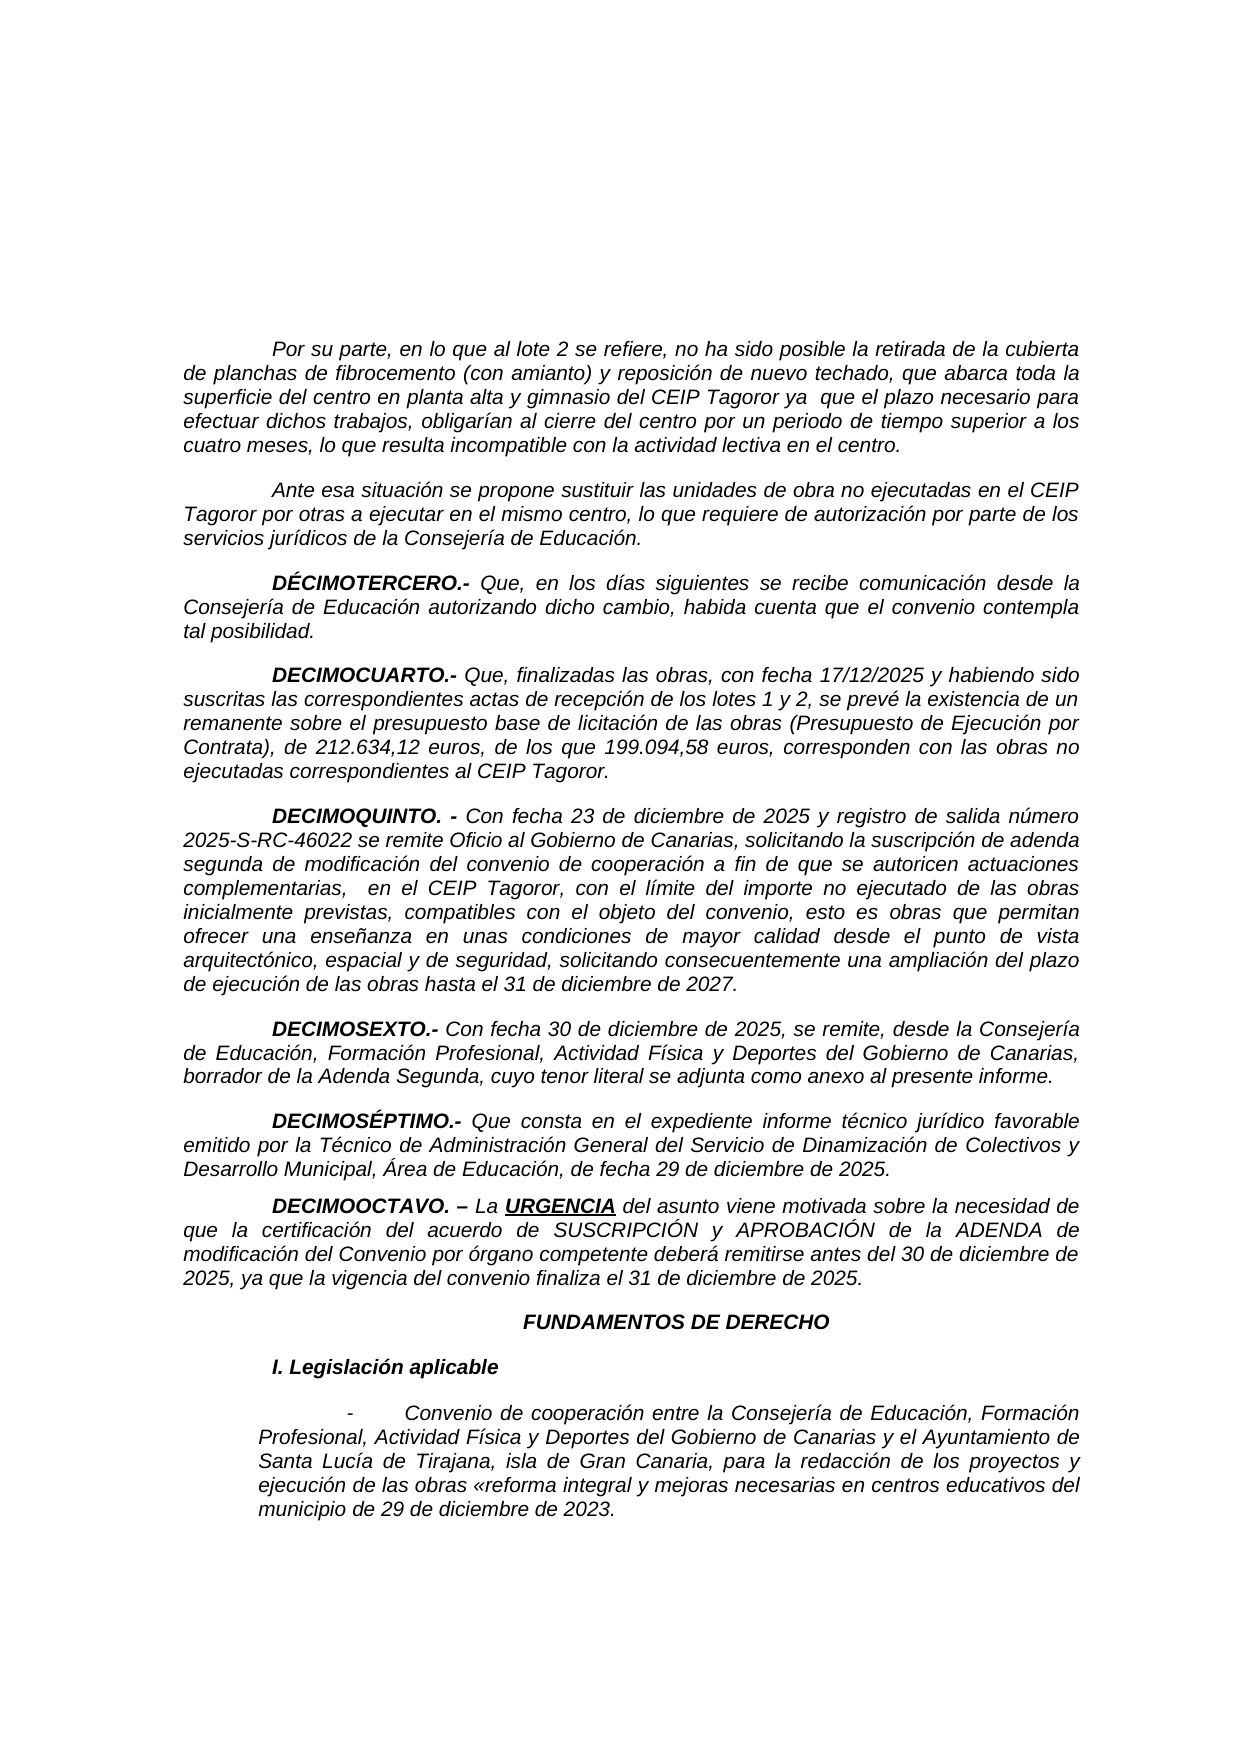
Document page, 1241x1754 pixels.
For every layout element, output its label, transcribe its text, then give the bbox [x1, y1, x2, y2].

text DECIMOCUARTO.- Que, finalizadas las obras, con fecha 17/12/2025 y habiendo sido suscritas las correspondientes actas de recepción de los lotes 1 y 2, se prevé la existencia de un remanente sobre el presupuesto base de licitación de las obras (Presupuesto de Ejecución por Contrata), de 212.634,12 euros, de los que 199.094,58 euros, corresponden con las obras no ejecutadas correspondientes al CEIP Tagoror. [183, 663, 1081, 783]
text DECIMOSEXTO.- Con fecha 30 de diciembre de 2025, se remite, desde la Consejería de Educación, Formación Profesional, Actividad Física y Deportes del Gobierno de Canarias, borrador de la Adenda Segunda, cuyo tenor literal se adjunta como anexo al presente informe. [183, 1016, 1081, 1088]
text Por su parte, en lo que al lote 2 se refiere, no ha sido posible la retirada de la cubierta de planchas de fibrocemento (con amianto) y reposición de nuevo techado, que abarca toda la superficie del centro en planta alta y gimnasio del CEIP Tagoror ya que el plazo necesario para efectuar dichos trabajos, obligarían al cierre del centro por un periodo de tiempo superior a los cuatro meses, lo que resulta incompatible con la actividad lectiva en el centro. [183, 337, 1081, 457]
text Ante esa situación se propone sustituir las unidades de obra no ejecutadas en el CEIP Tagoror por otras a ejecutar en el mismo centro, lo que requiere de autorización por parte de los servicios jurídicos de la Consejería de Educación. [183, 478, 1081, 550]
list Convenio de cooperación entre la Consejería de Educación, Formación Profesional, Actividad Física y Deportes del Gobierno de Canarias y el Ayuntamiento de Santa Lucía de Tirajana, isla de Gran Canaria, para la redacción de los proyectos y ejecución de las obras «reforma integral y mejoras necesarias en centros educativos del municipio de 29 de diciembre de 2023. [258, 1400, 1081, 1521]
text DÉCIMOTERCERO.- Que, en los días siguientes se recibe comunicación desde la Consejería de Educación autorizando dicho cambio, habida cuenta que el convenio contempla tal posibilidad. [183, 571, 1081, 642]
text FUNDAMENTOS DE DERECHO [183, 1310, 1081, 1334]
text DECIMOQUINTO. - Con fecha 23 de diciembre de 2025 y registro de salida número 2025-S-RC-46022 se remite Oficio al Gobierno de Canarias, solicitando la suscripción de adenda segunda de modificación del convenio de cooperación a fin de que se autoricen actuaciones complementarias, en el CEIP Tagoror, con el límite del importe no ejecutado de las obras inicialmente previstas, compatibles con el objeto del convenio, esto es obras que permitan ofrecer una enseñanza en unas condiciones de mayor calidad desde el punto de vista arquitectónico, espacial y de seguridad, solicitando consecuentemente una ampliación del plazo de ejecución de las obras hasta el 31 de diciembre de 2027. [183, 804, 1081, 996]
text I. Legislación aplicable [183, 1355, 1081, 1379]
text DECIMOSÉPTIMO.- Que consta en el expediente informe técnico jurídico favorable emitido por la Técnico de Administración General del Servicio de Dinamización de Colectivos y Desarrollo Municipal, Área de Educación, de fecha 29 de diciembre de 2025. [183, 1109, 1081, 1181]
text DECIMOOCTAVO. – La URGENCIA del asunto viene motivada sobre la necesidad de que la certificación del acuerdo de SUSCRIPCIÓN y APROBACIÓN de la ADENDA de modificación del Convenio por órgano competente deberá remitirse antes del 30 de diciembre de 2025, ya que la vigencia del convenio finaliza el 31 de diciembre de 2025. [183, 1193, 1081, 1289]
